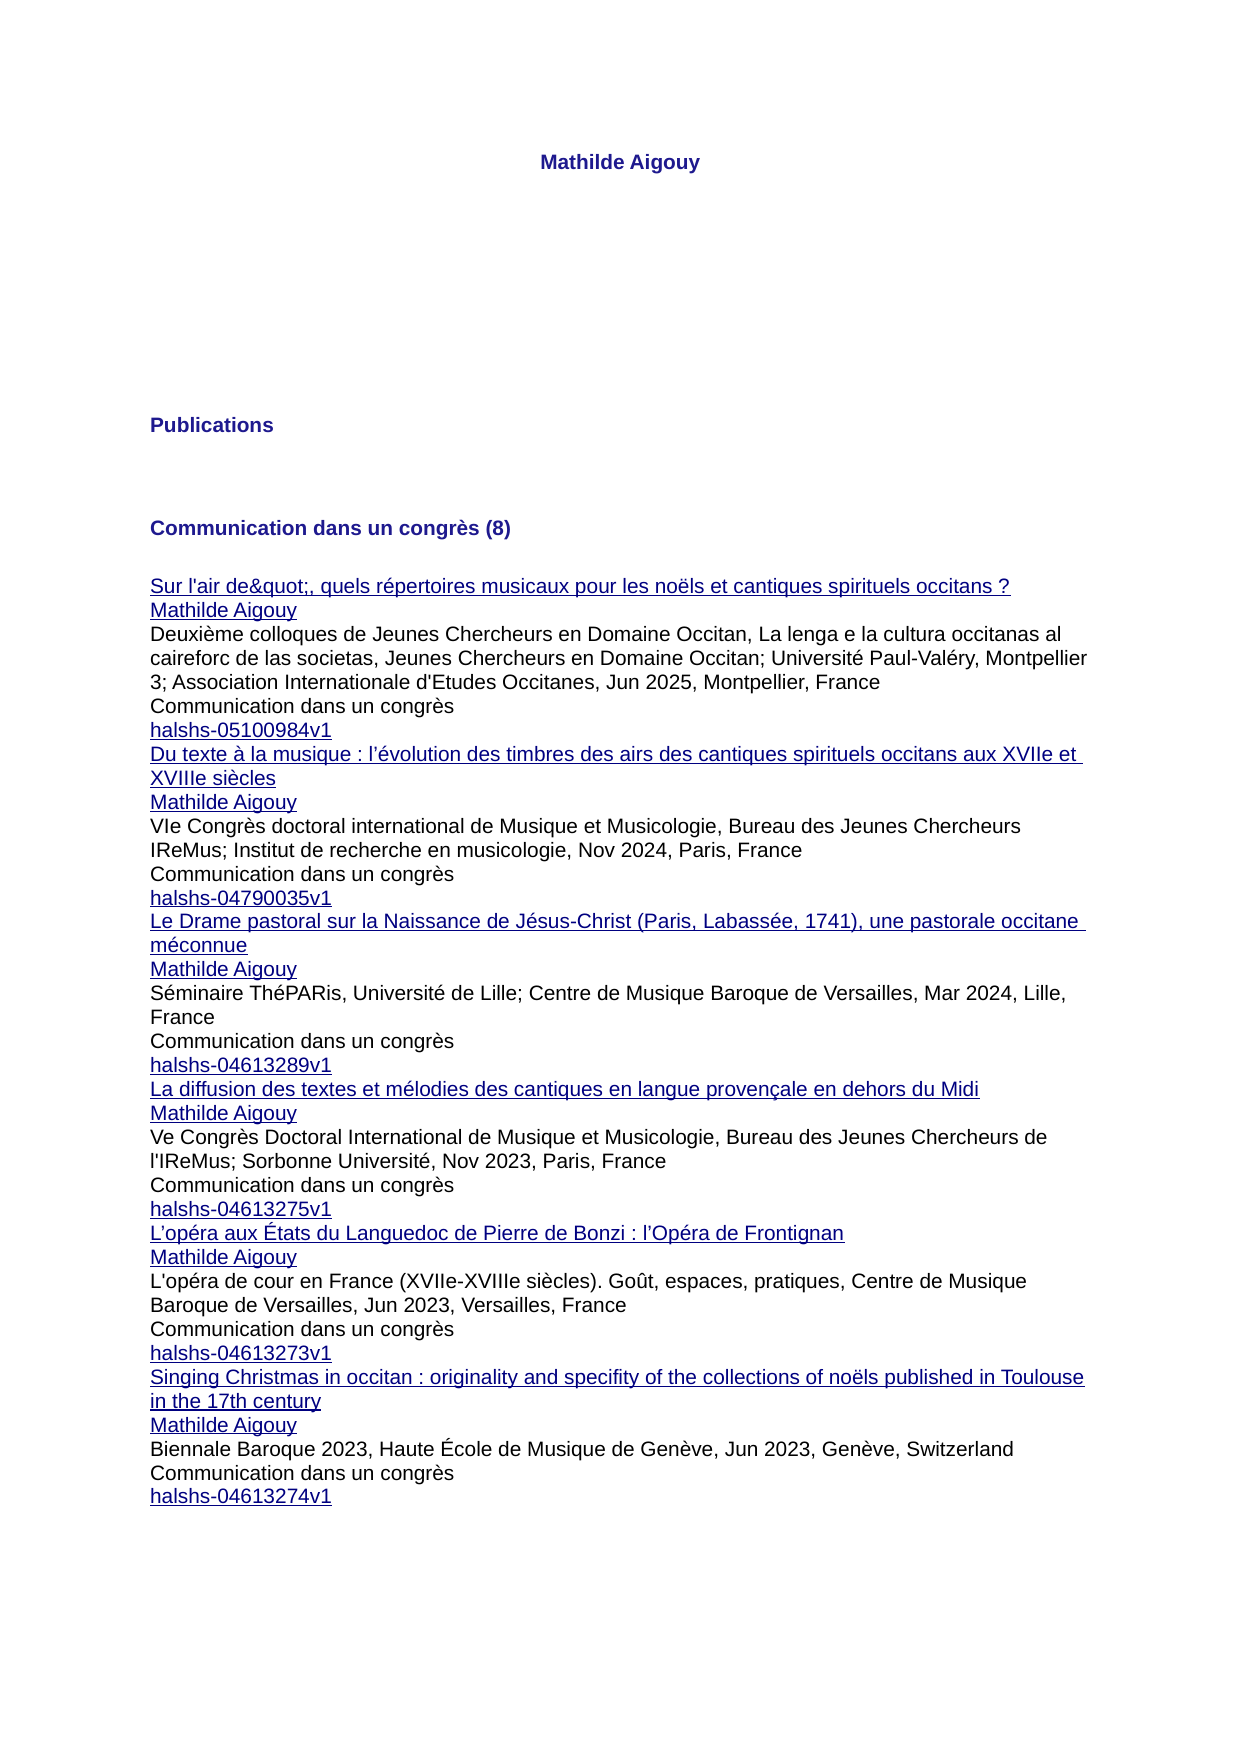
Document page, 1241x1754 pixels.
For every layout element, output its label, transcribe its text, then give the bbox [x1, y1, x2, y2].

table_header Sur l'air de&quot;, quels répertoires musicaux pour les noëls et cantiques spirituels occitans ? Mathilde Aigouy Deuxième colloques de Jeunes Chercheurs en Domaine Occitan, La lenga e la cultura occitanas al caireforc de las societas, Jeunes Chercheurs en Domaine Occitan; Université Paul-Valéry, Montpellier 3; Association Internationale d'Etudes Occitanes, Jun 2025, Montpellier, France Communication dans un congrès halshs-05100984v1 [150, 574, 1090, 742]
subtitle Publications [150, 412, 1090, 436]
table_cell Le Drame pastoral sur la Naissance de Jésus-Christ (Paris, Labassée, 1741), une pastorale occitane méconnue Mathilde Aigouy Séminaire ThéPARis, Université de Lille; Centre de Musique Baroque de Versailles, Mar 2024, Lille, France Communication dans un congrès halshs-04613289v1 [150, 909, 1090, 1077]
subtitle Mathilde Aigouy [150, 150, 1090, 174]
table_cell Du texte à la musique : l’évolution des timbres des airs des cantiques spirituels occitans aux XVIIe et XVIIIe siècles Mathilde Aigouy VIe Congrès doctoral international de Musique et Musicologie, Bureau des Jeunes Chercheurs IReMus; Institut de recherche en musicologie, Nov 2024, Paris, France Communication dans un congrès halshs-04790035v1 [150, 742, 1090, 909]
subtitle Communication dans un congrès (8) [150, 516, 1090, 539]
table_cell L’opéra aux États du Languedoc de Pierre de Bonzi : l’Opéra de Frontignan Mathilde Aigouy L'opéra de cour en France (XVIIe-XVIIIe siècles). Goût, espaces, pratiques, Centre de Musique Baroque de Versailles, Jun 2023, Versailles, France Communication dans un congrès halshs-04613273v1 [150, 1221, 1090, 1364]
table_cell La diffusion des textes et mélodies des cantiques en langue provençale en dehors du Midi Mathilde Aigouy Ve Congrès Doctoral International de Musique et Musicologie, Bureau des Jeunes Chercheurs de l'IReMus; Sorbonne Université, Nov 2023, Paris, France Communication dans un congrès halshs-04613275v1 [150, 1077, 1090, 1221]
table_cell Singing Christmas in occitan : originality and specifity of the collections of noëls published in Toulouse in the 17th century Mathilde Aigouy Biennale Baroque 2023, Haute École de Musique de Genève, Jun 2023, Genève, Switzerland Communication dans un congrès halshs-04613274v1 [150, 1365, 1090, 1508]
